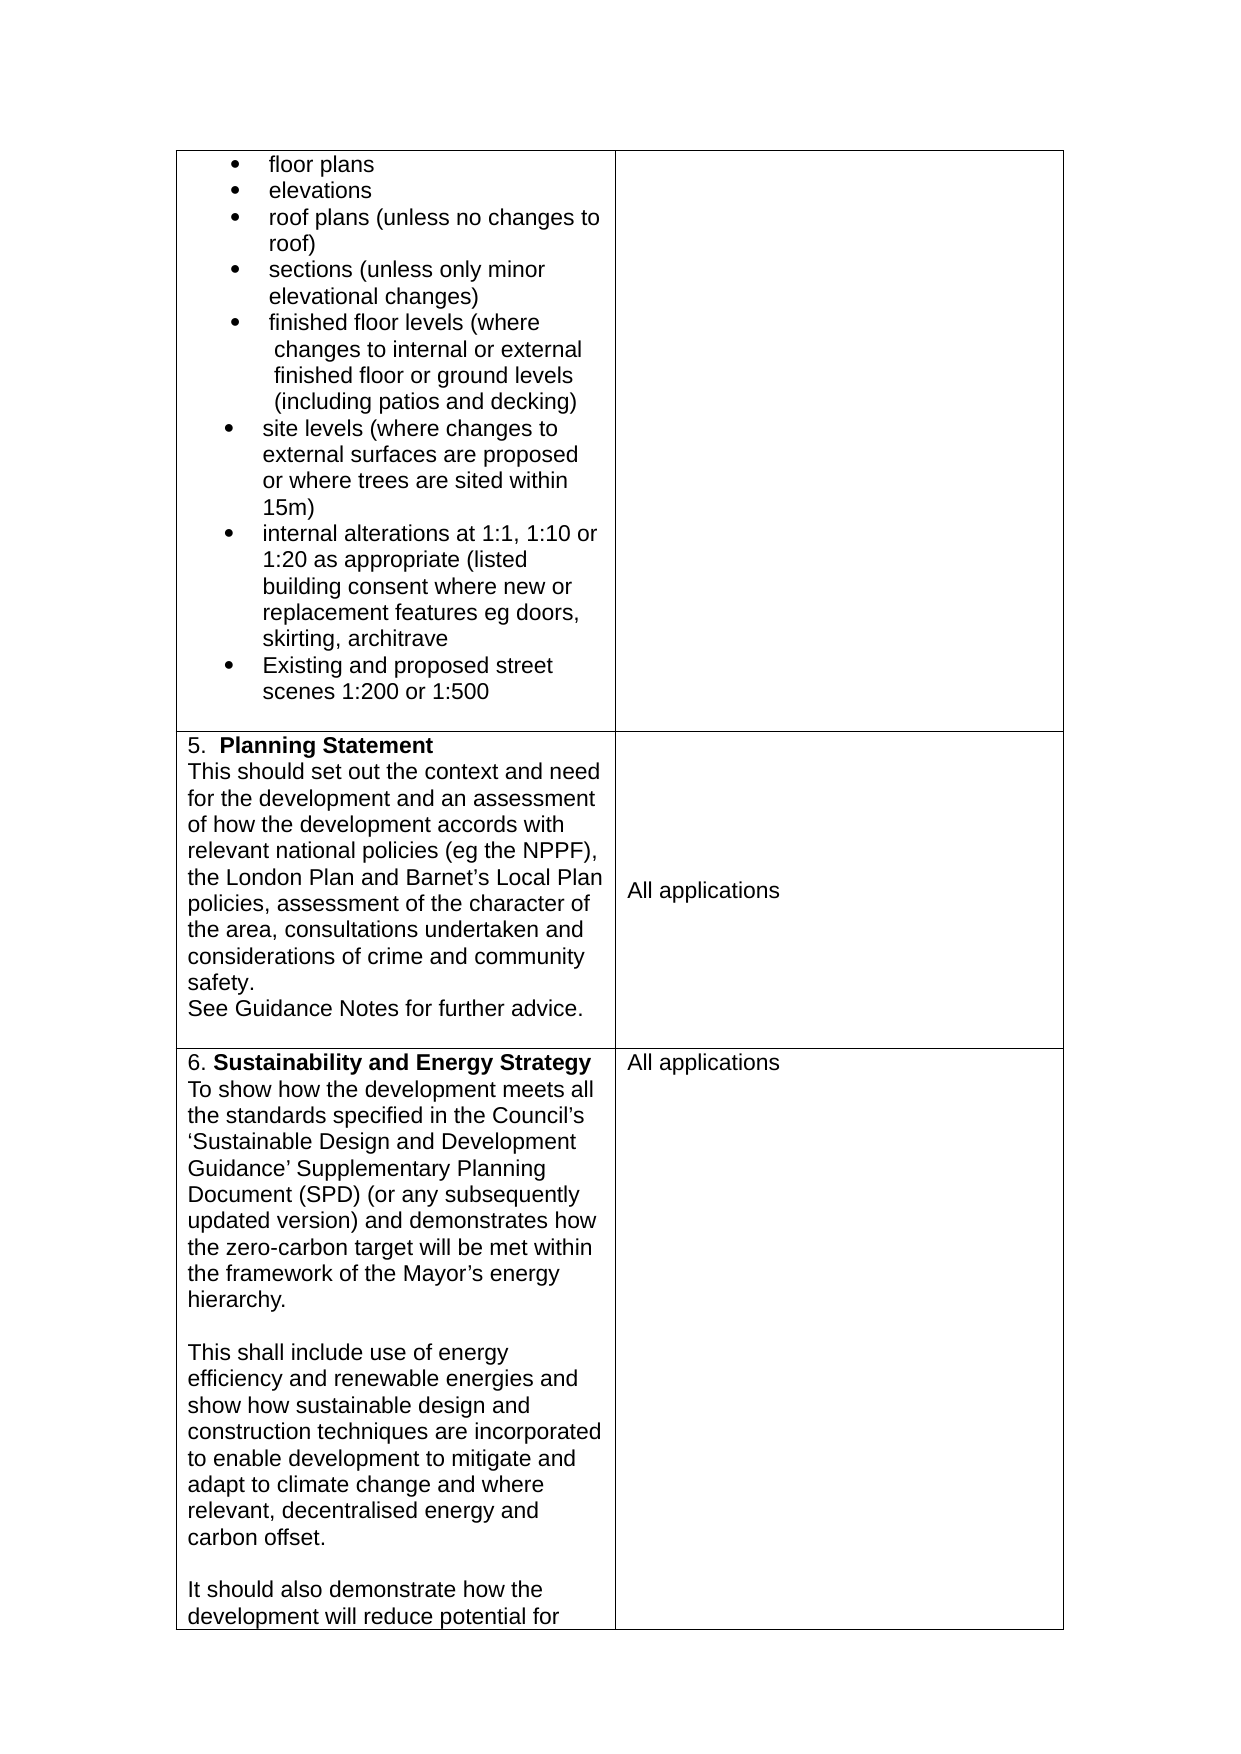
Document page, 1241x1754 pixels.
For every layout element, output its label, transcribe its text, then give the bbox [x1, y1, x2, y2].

table_cell All applications [616, 1049, 1063, 1629]
table_cell 6. Sustainability and Energy Strategy To show how the development meets all the standards specified in the Council’s ‘Sustainable Design and Development Guidance’ Supplementary Planning Document (SPD) (or any subsequently updated version) and demonstrates how the zero-carbon target will be met within the framework of the Mayor’s energy hierarchy. This shall include use of energy efficiency and renewable energies and show how sustainable design and construction techniques are incorporated to enable development to mitigate and adapt to climate change and where relevant, decentralised energy and carbon offset. It should also demonstrate how the development will reduce potential for [177, 1049, 615, 1629]
table_cell 5. Planning Statement This should set out the context and need for the development and an assessment of how the development accords with relevant national policies (eg the NPPF), the London Plan and Barnet’s Local Plan policies, assessment of the character of the area, consultations undertaken and considerations of crime and community safety. See Guidance Notes for further advice. [177, 732, 615, 1048]
table_cell All applications [616, 732, 1063, 1048]
table_cell 4. Existing and proposed plans: Block plan (1:200 or 1:500) showing boundaries, other buildings on the site, trees within 15m and buildings on adjoining sites floor plans elevations roof plans (unless no changes to roof) sections (unless only minor elevational changes) finished floor levels (where changes to internal or external finished floor or ground levels (including patios and decking) site levels (where changes to external surfaces are proposed or where trees are sited within 15m) internal alterations at 1:1, 1:10 or 1:20 as appropriate (listed building consent where new or replacement features eg doors, skirting, architrave Existing and proposed street scenes 1:200 or 1:500 [177, 151, 615, 731]
table_cell [616, 151, 1063, 731]
